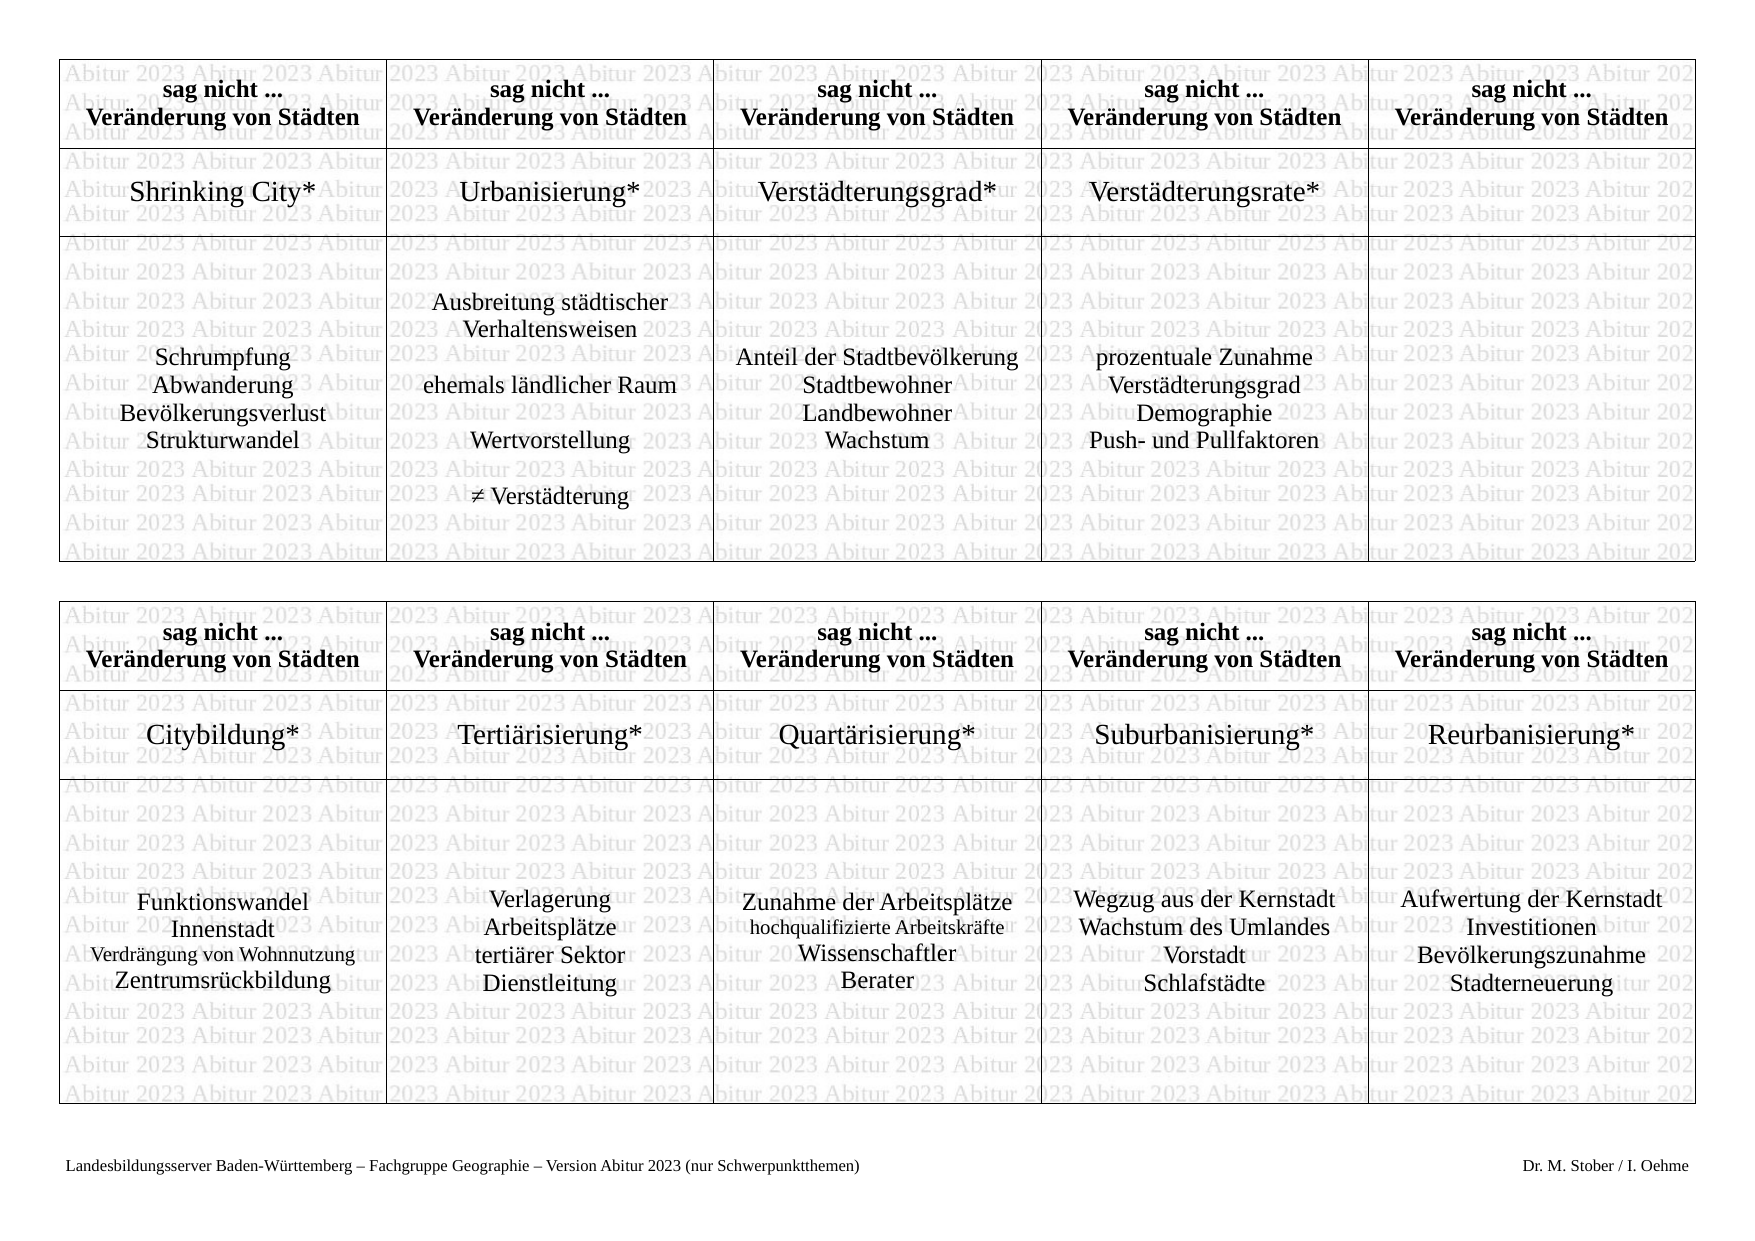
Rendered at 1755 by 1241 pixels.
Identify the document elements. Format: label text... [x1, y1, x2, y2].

table_cell Wegzug aus der Kernstadt Wachstum des Umlandes Vorstadt Schlafstädte [1042, 780, 1368, 1103]
table_header sag nicht ... Veränderung von Städten [1042, 60, 1368, 148]
table_cell Ausbreitung städtischer Verhaltensweisen ehemals ländlicher Raum Wertvorstellung ≠ Verstädterung [387, 237, 713, 561]
table_cell Verstädterungsgrad* [714, 149, 1041, 236]
table_header sag nicht ... Veränderung von Städten [1042, 602, 1368, 690]
table_header sag nicht ... Veränderung von Städten [387, 602, 713, 690]
table_cell Anteil der Stadtbevölkerung Stadtbewohner Landbewohner Wachstum [714, 237, 1041, 561]
table_header sag nicht ... Veränderung von Städten [60, 60, 386, 148]
table_cell [1369, 237, 1695, 561]
table_cell Quartärisierung* [714, 691, 1041, 778]
table_cell Aufwertung der Kernstadt Investitionen Bevölkerungszunahme Stadterneuerung [1369, 780, 1695, 1103]
table_header sag nicht ... Veränderung von Städten [387, 60, 713, 148]
table_cell Schrumpfung Abwanderung Bevölkerungsverlust Strukturwandel [60, 237, 386, 561]
table_cell Tertiärisierung* [387, 691, 713, 778]
table_cell Citybildung* [60, 691, 386, 778]
table_cell Urbanisierung* [387, 149, 713, 236]
table_header sag nicht ... Veränderung von Städten [1369, 60, 1695, 148]
table_header sag nicht ... Veränderung von Städten [60, 602, 386, 690]
table_header sag nicht ... Veränderung von Städten [714, 60, 1041, 148]
table_header sag nicht ... Veränderung von Städten [1369, 602, 1695, 690]
table_cell [1369, 149, 1695, 236]
table_header sag nicht ... Veränderung von Städten [714, 602, 1041, 690]
table_cell Suburbanisierung* [1042, 691, 1368, 778]
table_cell Shrinking City* [60, 149, 386, 236]
table_cell Verlagerung Arbeitsplätze tertiärer Sektor Dienstleitung [387, 780, 713, 1103]
table_cell prozentuale Zunahme Verstädterungsgrad Demographie Push- und Pullfaktoren [1042, 237, 1368, 561]
table_cell Verstädterungsrate* [1042, 149, 1368, 236]
table_cell Zunahme der Arbeitsplätze hochqualifizierte Arbeitskräfte Wissenschaftler Berater [714, 780, 1041, 1103]
table_cell Reurbanisierung* [1369, 691, 1695, 778]
table_cell Funktionswandel Innenstadt Verdrängung von Wohnnutzung Zentrumsrückbildung [60, 780, 386, 1103]
